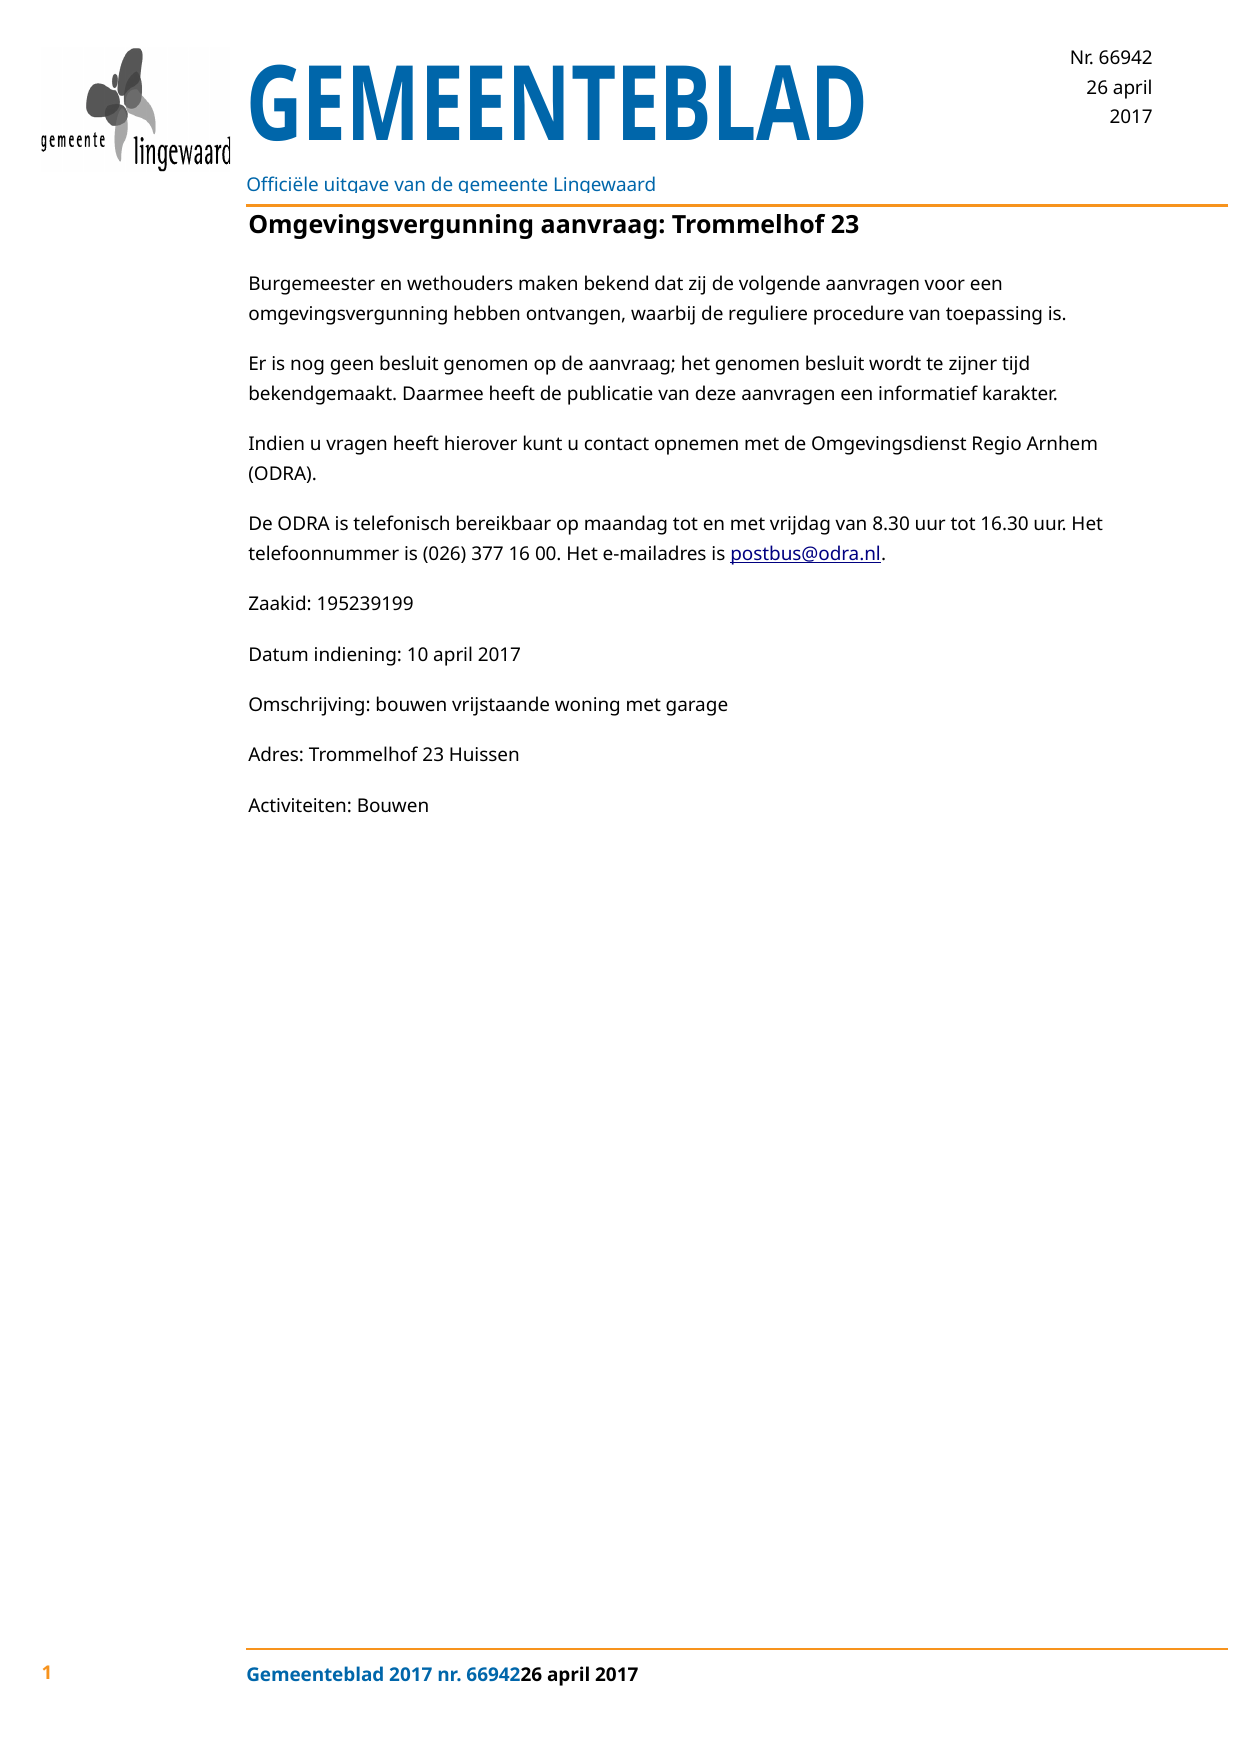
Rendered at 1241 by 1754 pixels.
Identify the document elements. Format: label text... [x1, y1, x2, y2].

text De ODRA is telefonisch bereikbaar op maandag tot en met vrijdag van 8.30 uur tot 16.30 uur. Het telefoonnummer is (026) 377 16 00. Het e-mailadres is postbus@odra.nl. [248, 510, 1152, 566]
text Indien u vragen heeft hierover kunt u contact opnemen met de Omgevingsdienst Regio Arnhem (ODRA). [248, 430, 1152, 486]
text Datum indiening: 10 april 2017 [248, 641, 1152, 666]
text Activiteiten: Bouwen [248, 792, 1152, 818]
text Zaakid: 195239199 [248, 590, 1152, 616]
picture [41, 47, 231, 172]
text Burgemeester en wethouders maken bekend dat zij de volgende aanvragen voor een omgevingsvergunning hebben ontvangen, waarbij de reguliere procedure van toepassing is. [248, 270, 1152, 326]
text Omgevingsvergunning aanvraag: Trommelhof 23 [248, 207, 1152, 241]
text Er is nog geen besluit genomen op de aanvraag; het genomen besluit wordt te zijner tijd bekendgemaakt. Daarmee heeft de publicatie van deze aanvragen een informatief karakter. [248, 350, 1152, 406]
text Omschrijving: bouwen vrijstaande woning met garage [248, 691, 1152, 717]
text Adres: Trommelhof 23 Huissen [248, 742, 1152, 767]
